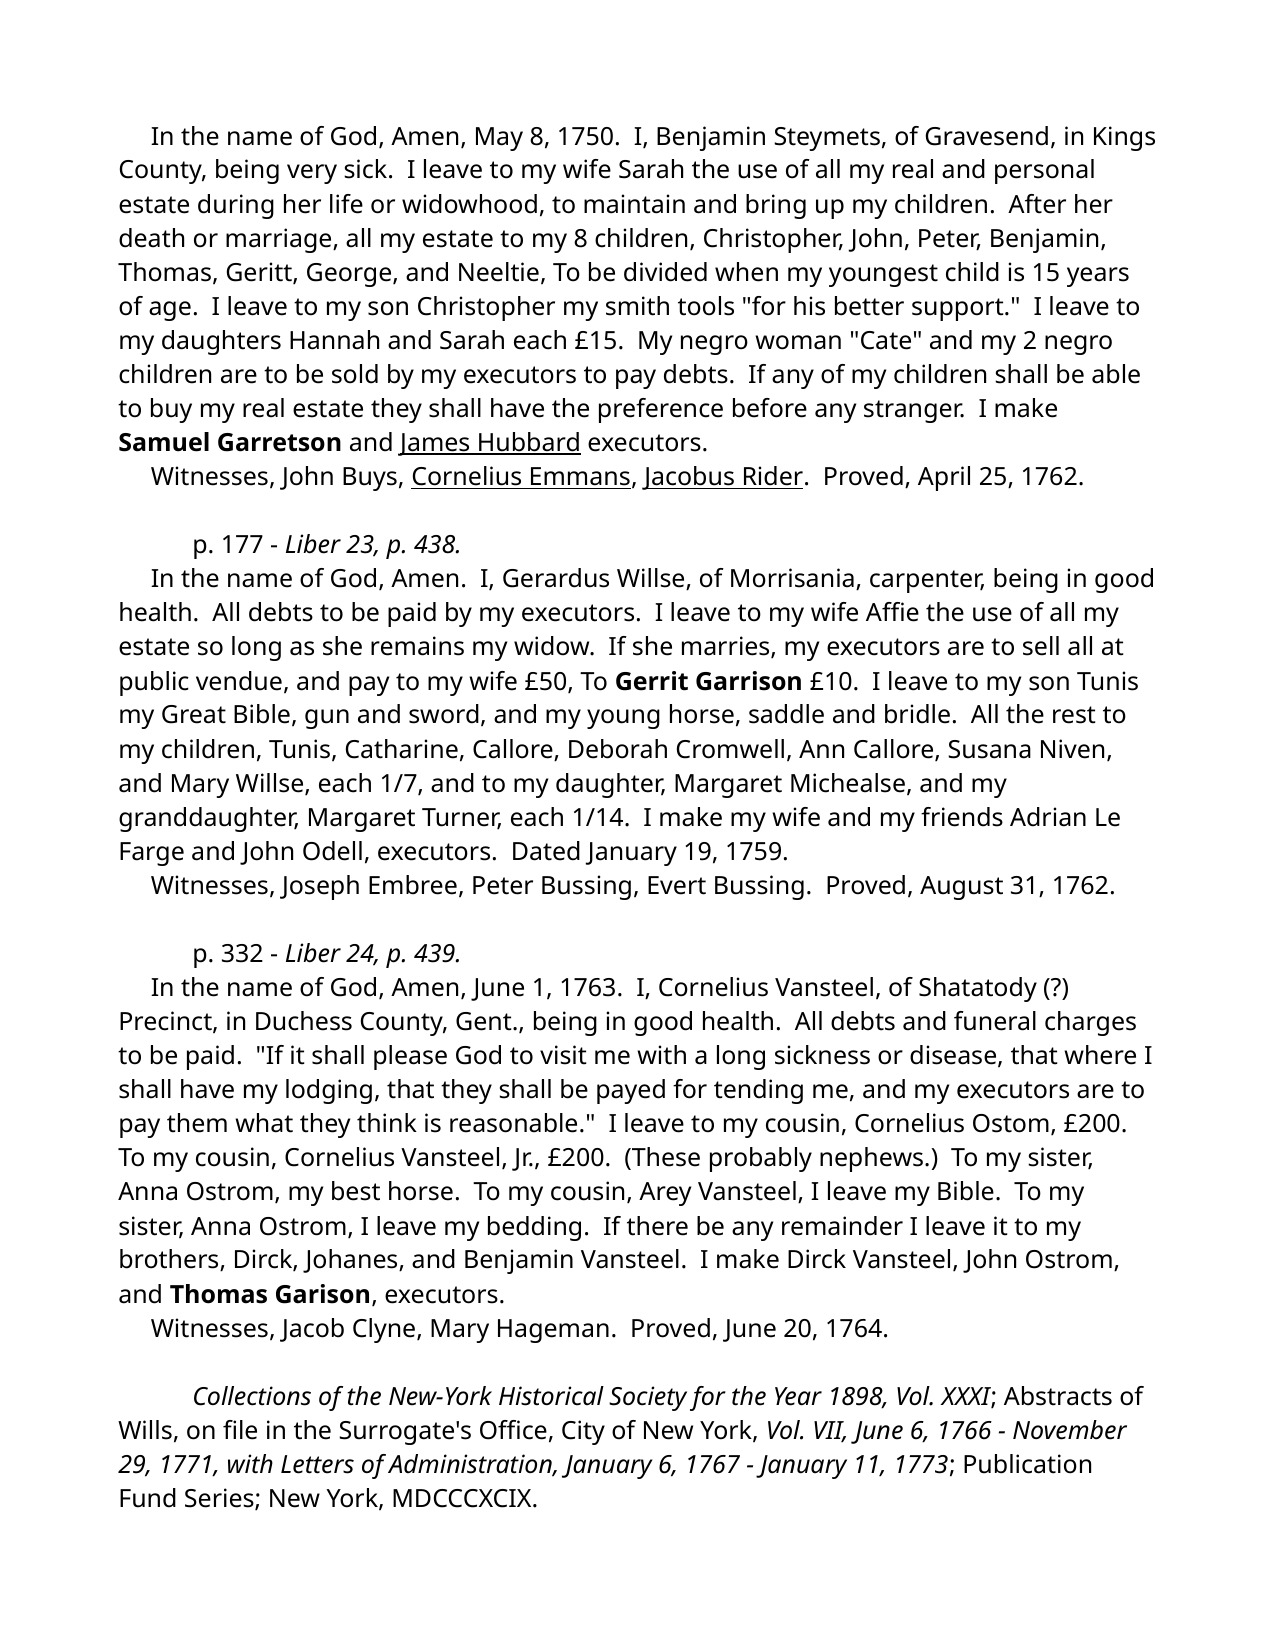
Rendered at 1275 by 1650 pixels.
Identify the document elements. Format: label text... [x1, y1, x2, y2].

text Collections of the New-York Historical Society for the Year 1898, Vol. XXXI; Abstracts of Wills, on file in the Surrogate's Office, City of New York, Vol. VII, June 6, 1766 - November 29, 1771, with Letters of Administration, January 6, 1767 - January 11, 1773; Publication Fund Series; New York, MDCCCXCIX. [118, 1378, 1157, 1515]
text Witnesses, Joseph Embree, Peter Bussing, Evert Bussing. Proved, August 31, 1762. [118, 867, 1157, 902]
text In the name of God, Amen. I, Gerardus Willse, of Morrisania, carpenter, being in good health. All debts to be paid by my executors. I leave to my wife Affie the use of all my estate so long as she remains my widow. If she marries, my executors are to sell all at public vendue, and pay to my wife £50, To Gerrit Garrison £10. I leave to my son Tunis my Great Bible, gun and sword, and my young horse, saddle and bridle. All the rest to my children, Tunis, Catharine, Callore, Deborah Cromwell, Ann Callore, Susana Niven, and Mary Willse, each 1/7, and to my daughter, Margaret Michealse, and my granddaughter, Margaret Turner, each 1/14. I make my wife and my friends Adrian Le Farge and John Odell, executors. Dated January 19, 1759. [118, 561, 1157, 867]
text p. 177 - Liber 23, p. 438. [118, 527, 1157, 561]
text p. 332 - Liber 24, p. 439. [118, 936, 1157, 970]
text Witnesses, Jacob Clyne, Mary Hageman. Proved, June 20, 1764. [118, 1310, 1157, 1344]
text In the name of God, Amen, June 1, 1763. I, Cornelius Vansteel, of Shatatody (?) Precinct, in Duchess County, Gent., being in good health. All debts and funeral charges to be paid. "If it shall please God to visit me with a long sickness or disease, that where I shall have my lodging, that they shall be payed for tending me, and my executors are to pay them what they think is reasonable." I leave to my cousin, Cornelius Ostom, £200. To my cousin, Cornelius Vansteel, Jr., £200. (These probably nephews.) To my sister, Anna Ostrom, my best horse. To my cousin, Arey Vansteel, I leave my Bible. To my sister, Anna Ostrom, I leave my bedding. If there be any remainder I leave it to my brothers, Dirck, Johanes, and Benjamin Vansteel. I make Dirck Vansteel, John Ostrom, and Thomas Garison, executors. [118, 970, 1157, 1310]
text In the name of God, Amen, May 8, 1750. I, Benjamin Steymets, of Gravesend, in Kings County, being very sick. I leave to my wife Sarah the use of all my real and personal estate during her life or widowhood, to maintain and bring up my children. After her death or marriage, all my estate to my 8 children, Christopher, John, Peter, Benjamin, Thomas, Geritt, George, and Neeltie, To be divided when my youngest child is 15 years of age. I leave to my son Christopher my smith tools "for his better support." I leave to my daughters Hannah and Sarah each £15. My negro woman "Cate" and my 2 negro children are to be sold by my executors to pay debts. If any of my children shall be able to buy my real estate they shall have the preference before any stranger. I make Samuel Garretson and James Hubbard executors. [118, 118, 1157, 459]
text Witnesses, John Buys, Cornelius Emmans, Jacobus Rider. Proved, April 25, 1762. [118, 459, 1157, 493]
